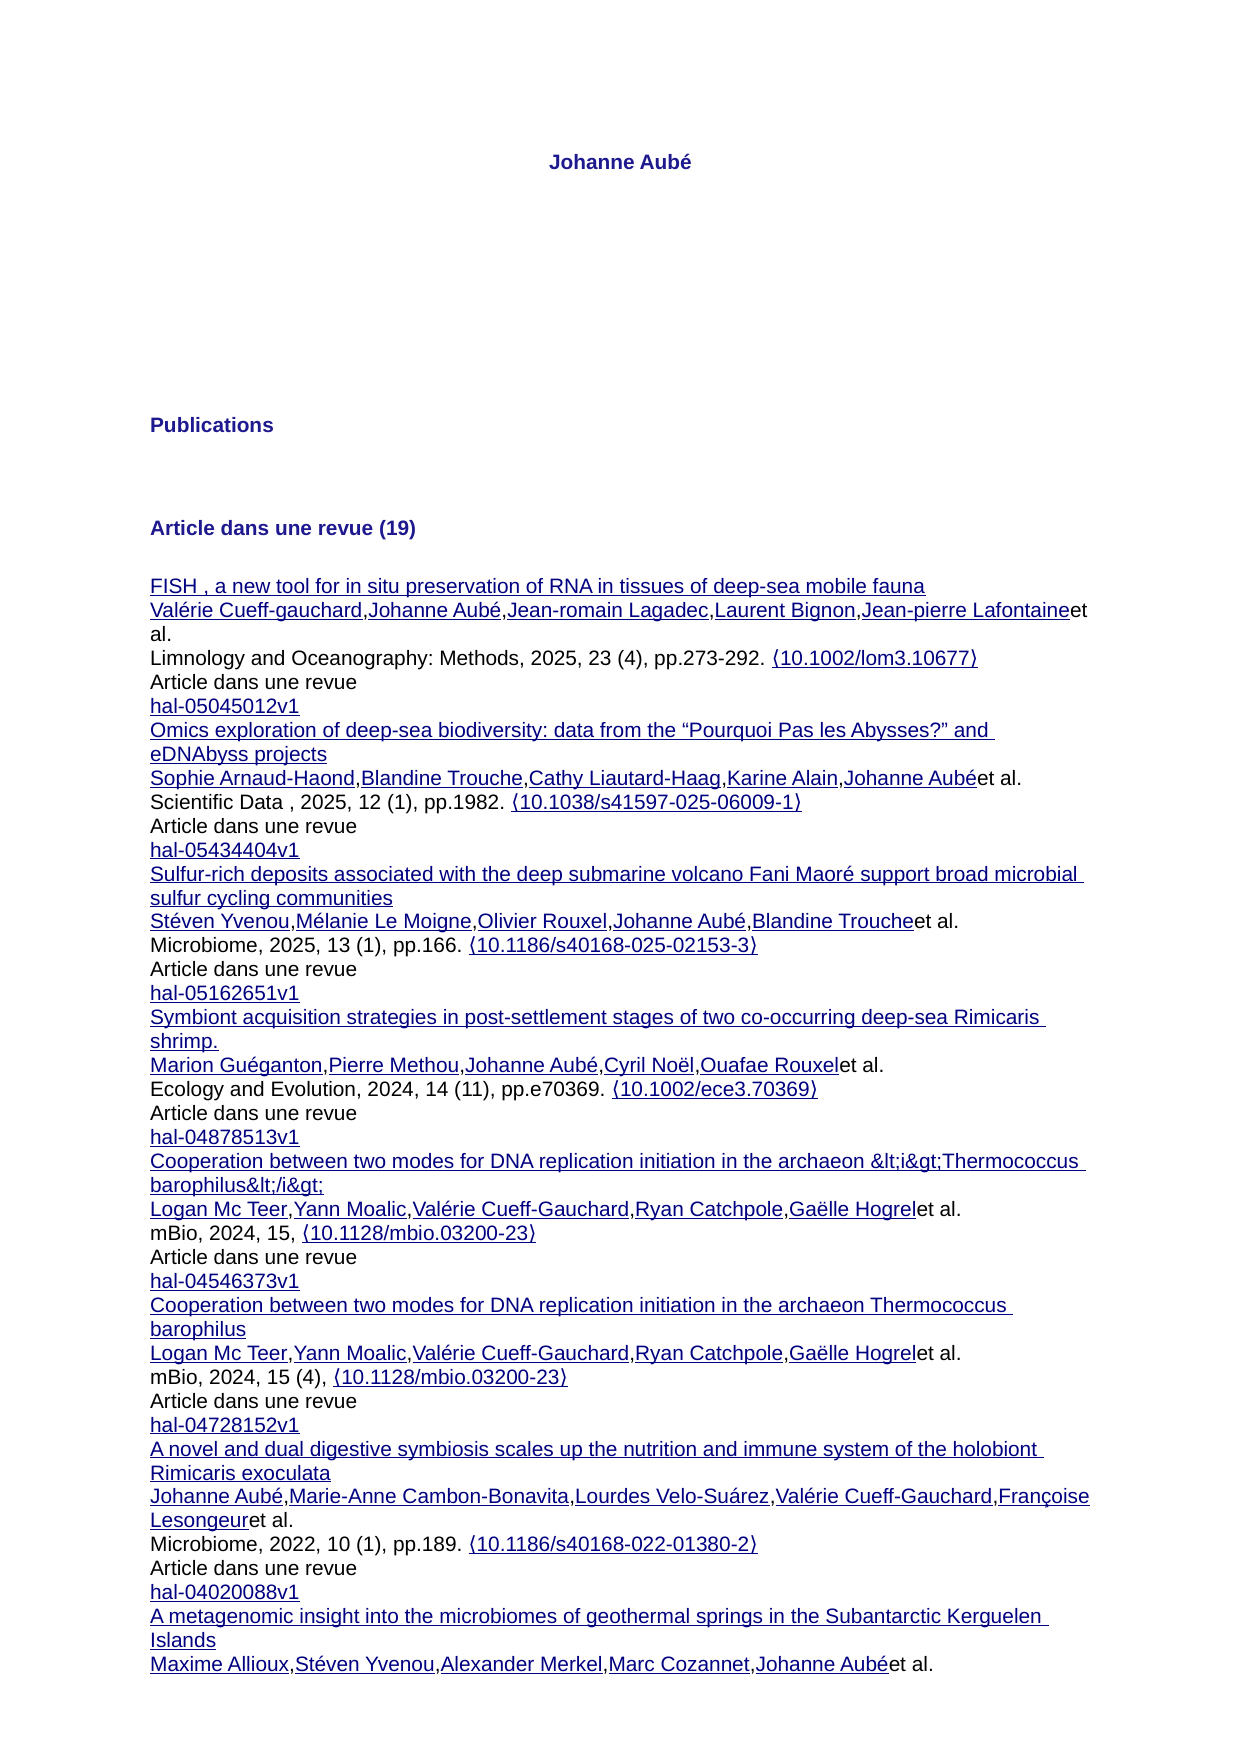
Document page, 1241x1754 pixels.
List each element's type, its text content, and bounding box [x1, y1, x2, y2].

table_cell Omics exploration of deep-sea biodiversity: data from the “Pourquoi Pas les Abysses?” and eDNAbyss projects Sophie Arnaud-Haond,Blandine Trouche,Cathy Liautard-Haag,Karine Alain,Johanne Aubéet al. Scientific Data , 2025, 12 (1), pp.1982. ⟨10.1038/s41597-025-06009-1⟩ Article dans une revue hal-05434404v1 [150, 718, 1090, 861]
subtitle Johanne Aubé [150, 150, 1090, 174]
table_cell Sulfur-rich deposits associated with the deep submarine volcano Fani Maoré support broad microbial sulfur cycling communities Stéven Yvenou,Mélanie Le Moigne,Olivier Rouxel,Johanne Aubé,Blandine Troucheet al. Microbiome, 2025, 13 (1), pp.166. ⟨10.1186/s40168-025-02153-3⟩ Article dans une revue hal-05162651v1 [150, 861, 1090, 1005]
subtitle Article dans une revue (19) [150, 516, 1090, 539]
table_cell A metagenomic insight into the microbiomes of geothermal springs in the Subantarctic Kerguelen Islands Maxime Allioux,Stéven Yvenou,Alexander Merkel,Marc Cozannet,Johanne Aubéet al. [150, 1604, 1090, 1676]
table_cell Symbiont acquisition strategies in post-settlement stages of two co-occurring deep-sea Rimicaris shrimp. Marion Guéganton,Pierre Methou,Johanne Aubé,Cyril Noël,Ouafae Rouxelet al. Ecology and Evolution, 2024, 14 (11), pp.e70369. ⟨10.1002/ece3.70369⟩ Article dans une revue hal-04878513v1 [150, 1005, 1090, 1149]
table_cell Cooperation between two modes for DNA replication initiation in the archaeon &lt;i&gt;Thermococcus barophilus&lt;/i&gt; Logan Mc Teer,Yann Moalic,Valérie Cueff-Gauchard,Ryan Catchpole,Gaëlle Hogrelet al. mBio, 2024, 15, ⟨10.1128/mbio.03200-23⟩ Article dans une revue hal-04546373v1 [150, 1149, 1090, 1293]
table_header FISH , a new tool for in situ preservation of RNA in tissues of deep‐sea mobile fauna Valérie Cueff‐gauchard,Johanne Aubé,Jean‐romain Lagadec,Laurent Bignon,Jean‐pierre Lafontaineet al. Limnology and Oceanography: Methods, 2025, 23 (4), pp.273-292. ⟨10.1002/lom3.10677⟩ Article dans une revue hal-05045012v1 [150, 574, 1090, 718]
table_cell A novel and dual digestive symbiosis scales up the nutrition and immune system of the holobiont Rimicaris exoculata Johanne Aubé,Marie-Anne Cambon-Bonavita,Lourdes Velo-Suárez,Valérie Cueff-Gauchard,Françoise Lesongeuret al. Microbiome, 2022, 10 (1), pp.189. ⟨10.1186/s40168-022-01380-2⟩ Article dans une revue hal-04020088v1 [150, 1436, 1090, 1604]
table_cell Cooperation between two modes for DNA replication initiation in the archaeon Thermococcus barophilus Logan Mc Teer,Yann Moalic,Valérie Cueff-Gauchard,Ryan Catchpole,Gaëlle Hogrelet al. mBio, 2024, 15 (4), ⟨10.1128/mbio.03200-23⟩ Article dans une revue hal-04728152v1 [150, 1293, 1090, 1436]
subtitle Publications [150, 412, 1090, 436]
